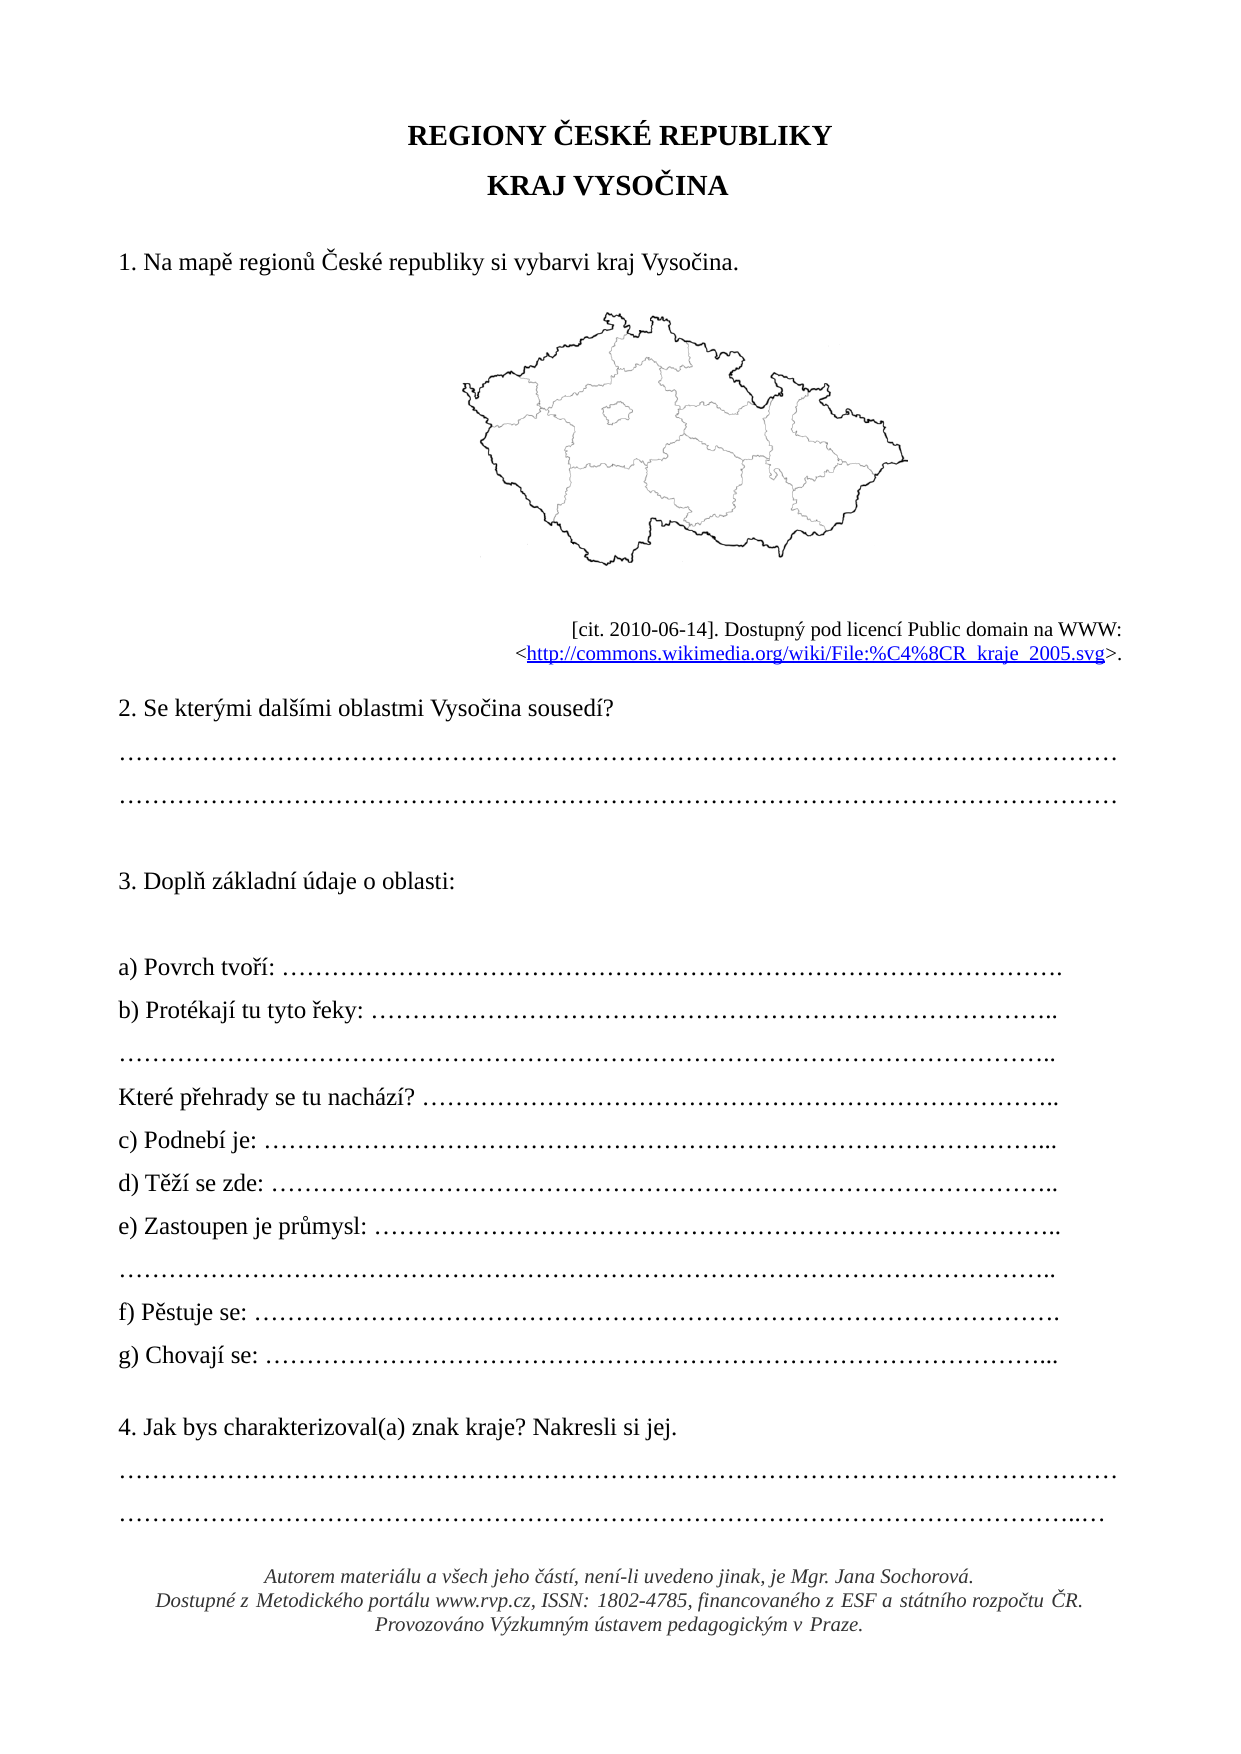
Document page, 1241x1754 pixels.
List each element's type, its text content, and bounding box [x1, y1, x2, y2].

text KRAJ VYSOČINA [118, 168, 1122, 202]
text b) Protékají tu tyto řeky: ……………………………………………………………………….. [118, 995, 1122, 1024]
text …………………………………………………………………………………………………………………………………………………………………………………………………………………… [118, 737, 1122, 808]
text ………………………………………………………………………………………………….. [118, 1038, 1122, 1067]
text d) Těží se zde: ………………………………………………………………………………….. [118, 1168, 1122, 1197]
picture [457, 307, 923, 586]
text Které přehrady se tu nachází? ………………………………………………………………….. [118, 1082, 1122, 1110]
text a) Povrch tvoří: …………………………………………………………………………………. [118, 952, 1122, 981]
text 4. Jak bys charakterizoval(a) znak kraje? Nakresli si jej. [118, 1412, 1122, 1441]
text 2. Se kterými dalšími oblastmi Vysočina sousedí? [118, 693, 1122, 722]
text ………………………………………………………………………………………………….. [118, 1254, 1122, 1283]
text 1. Na mapě regionů České republiky si vybarvi kraj Vysočina. [118, 247, 1122, 276]
text e) Zastoupen je průmysl: ……………………………………………………………………….. [118, 1211, 1122, 1240]
text g) Chovají se: …………………………………………………………………………………... [118, 1340, 1122, 1369]
text [cit. 2010-06-14]. Dostupný pod licencí Public domain na WWW: <http://commons.wikimedia.org/wiki/File:%C4%8CR_kraje_2005.svg>. [118, 617, 1122, 665]
text REGIONY ČESKÉ REPUBLIKY [118, 118, 1122, 152]
text c) Podnebí je: …………………………………………………………………………………... [118, 1125, 1122, 1153]
text f) Pěstuje se: ……………………………………………………………………………………. [118, 1297, 1122, 1326]
text 3. Doplň základní údaje o oblasti: [118, 866, 1122, 895]
text ………………………………………………………………………………………………………………………………………………………………………………………………………………..… [118, 1455, 1122, 1527]
